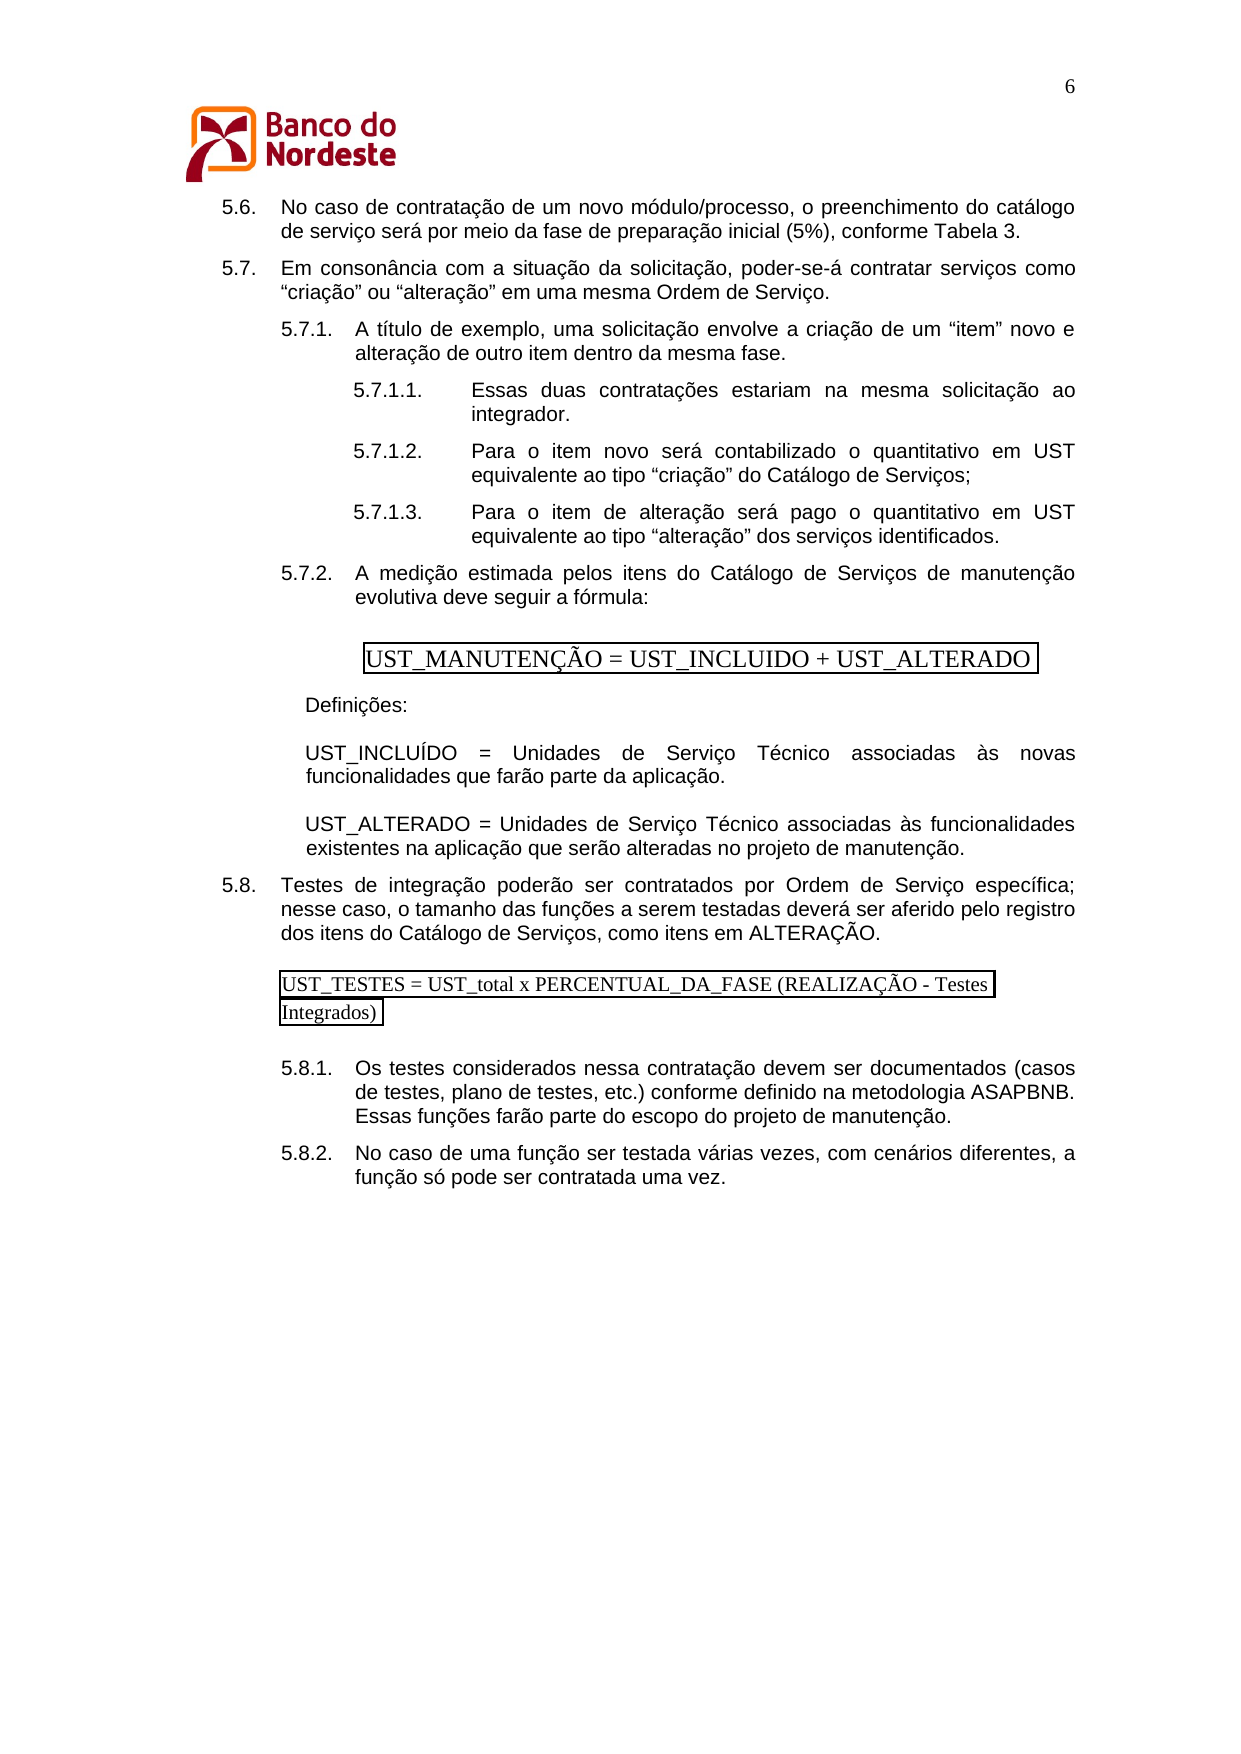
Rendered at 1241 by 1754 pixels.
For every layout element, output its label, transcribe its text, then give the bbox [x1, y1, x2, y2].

text UST_TESTES = UST_total x PERCENTUAL_DA_FASE (REALIZAÇÃO - Testes Integrados) [281, 1000, 382, 1024]
text [1039, 642, 1076, 674]
text UST_ALTERADO = Unidades de Serviço Técnico associadas às funcionalidades existentes na aplicação que serão alteradas no projeto de manutenção. [305, 812, 1076, 860]
text UST_MANUTENÇÃO = UST_INCLUIDO + UST_ALTERADO [365, 644, 1037, 672]
list Testes de integração poderão ser contratados por Ordem de Serviço específica; nesse caso, o tamanho das funções a serem testadas deverá ser aferido pelo registro dos itens do Catálogo de Serviços, como itens em ALTERAÇÃO. [222, 873, 1076, 945]
list A título de exemplo, uma solicitação envolve a criação de um “item” novo e alteração de outro item dentro da mesma fase. [281, 317, 1076, 364]
text Definições: [305, 692, 1076, 716]
text UST_TESTES = UST_total x PERCENTUAL_DA_FASE (REALIZAÇÃO - Testes Integrados) [281, 972, 993, 996]
picture [177, 97, 402, 189]
list Para o item de alteração será pago o quantitativo em UST equivalente ao tipo “alteração” dos serviços identificados. [353, 500, 1076, 548]
text UST_INCLUÍDO = Unidades de Serviço Técnico associadas às novas funcionalidades que farão parte da aplicação. [305, 740, 1076, 788]
list No caso de contratação de um novo módulo/processo, o preenchimento do catálogo de serviço será por meio da fase de preparação inicial (5%), conforme Tabela 3. [222, 194, 1076, 242]
list Essas duas contratações estariam na mesma solicitação ao integrador. [353, 378, 1076, 426]
list A medição estimada pelos itens do Catálogo de Serviços de manutenção evolutiva deve seguir a fórmula: [281, 561, 1076, 609]
list Os testes considerados nessa contratação devem ser documentados (casos de testes, plano de testes, etc.) conforme definido na metodologia ASAPBNB. Essas funções farão parte do escopo do projeto de manutenção. [281, 1056, 1076, 1128]
list Para o item novo será contabilizado o quantitativo em UST equivalente ao tipo “criação” do Catálogo de Serviços; [353, 439, 1076, 487]
list No caso de uma função ser testada várias vezes, com cenários diferentes, a função só pode ser contratada uma vez. [281, 1141, 1076, 1189]
text UST_TESTES = UST_total x PERCENTUAL_DA_FASE (REALIZAÇÃO - Testes Integrados) [384, 969, 1075, 1026]
list Em consonância com a situação da solicitação, poder-se-á contratar serviços como “criação” ou “alteração” em uma mesma Ordem de Serviço. [222, 256, 1076, 303]
